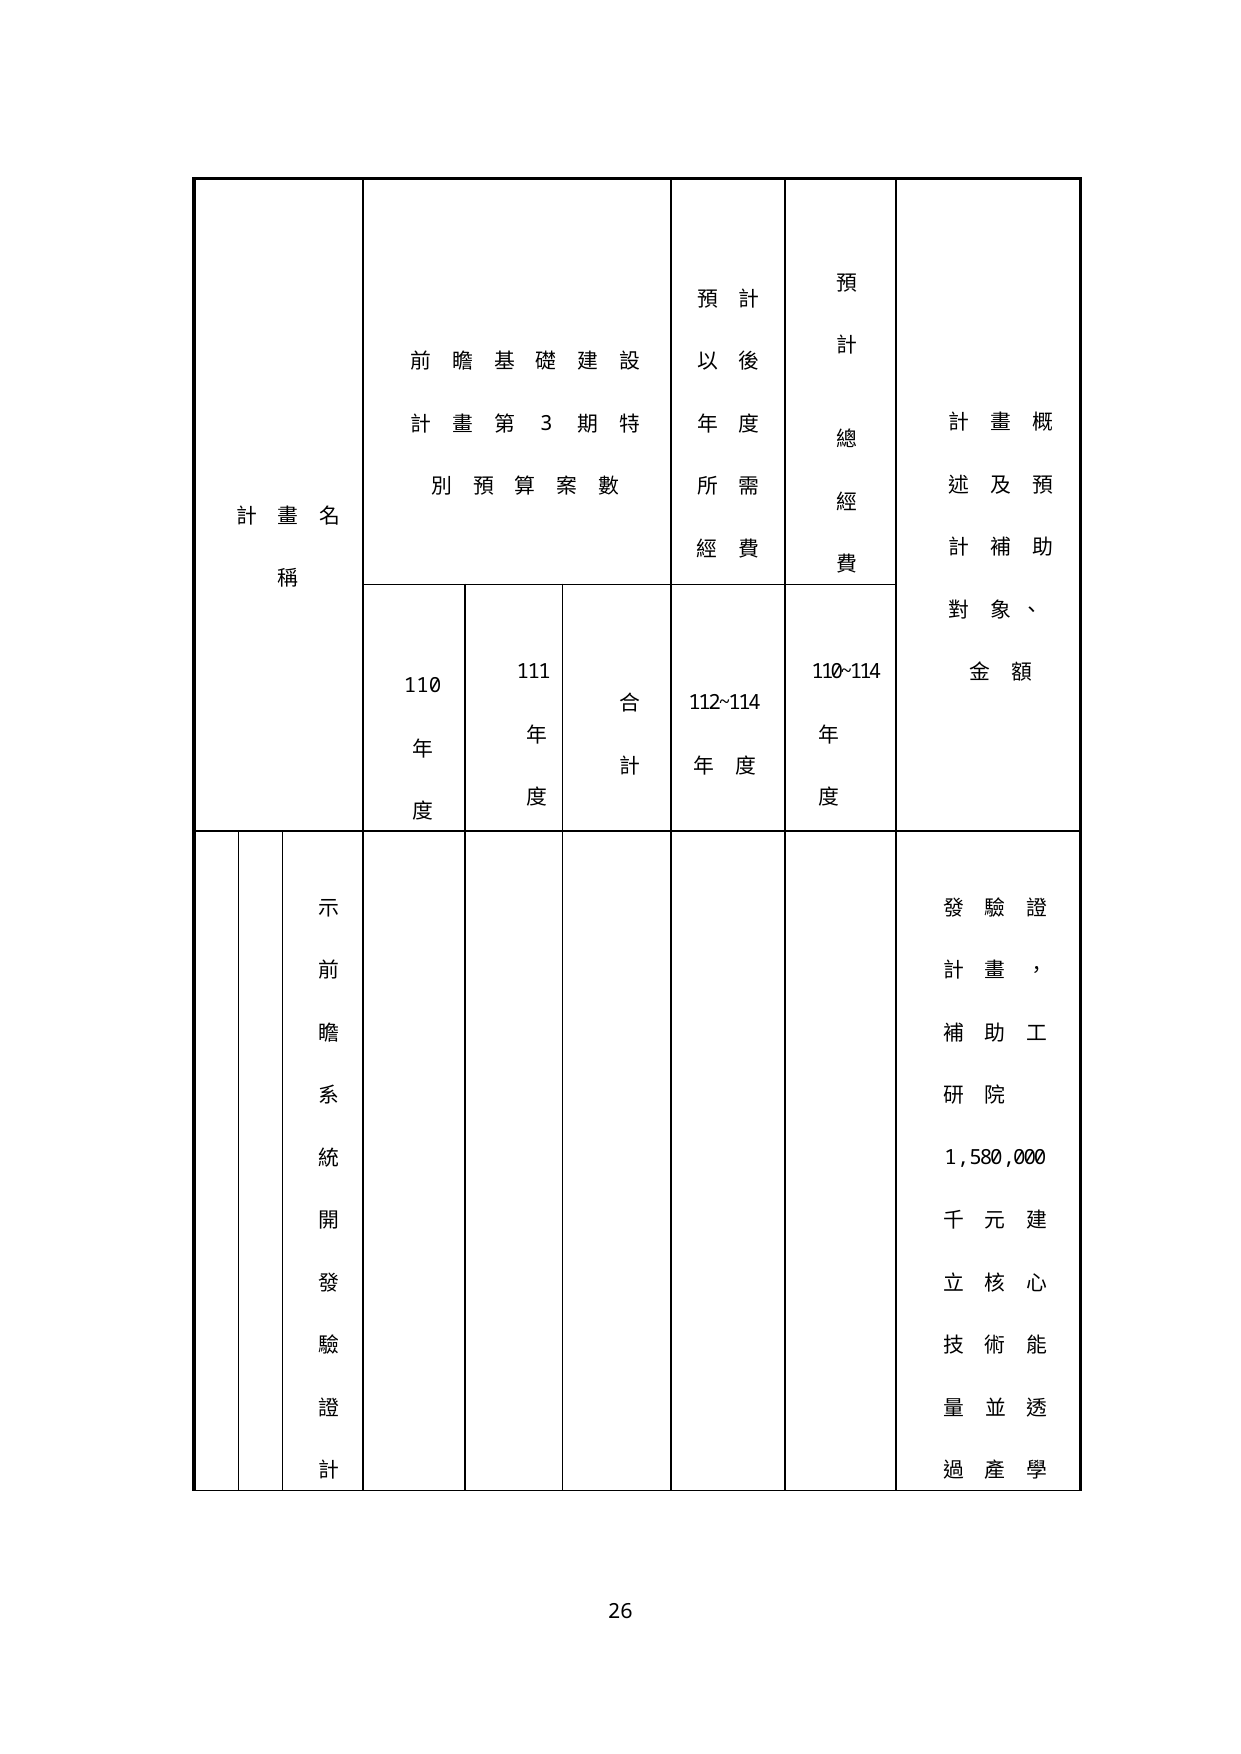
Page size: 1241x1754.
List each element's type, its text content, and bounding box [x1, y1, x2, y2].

table_header 計畫概述及預計補助對象、金額 [897, 180, 1079, 830]
table_cell 數位建設 [196, 832, 238, 1490]
table_cell 110~114年度 [786, 585, 895, 830]
table_cell [466, 832, 562, 1490]
table_header 預計以後年度所需經費 [672, 180, 784, 583]
table_cell 110年度 [364, 585, 464, 830]
table_cell [786, 832, 895, 1490]
table_header 前瞻基礎建設計畫第3期特別預算案數 [364, 180, 670, 583]
table_cell [563, 832, 670, 1490]
table_cell [672, 832, 784, 1490]
table_cell 產業數位轉型 [239, 832, 282, 1490]
table_cell 111年度 [466, 585, 562, 830]
table_cell 112~114年度 [672, 585, 784, 830]
table_cell 示前瞻系統開發驗證計 [283, 832, 362, 1490]
table_header 預計 總經費 [786, 180, 895, 583]
table_cell 發驗證計畫，補助工研院1,580,000千元建立核心技術能量並透過產學 [897, 832, 1079, 1490]
table_header 計畫名稱 [196, 180, 362, 830]
table_cell 合計 [563, 585, 670, 830]
table_cell [364, 832, 464, 1490]
